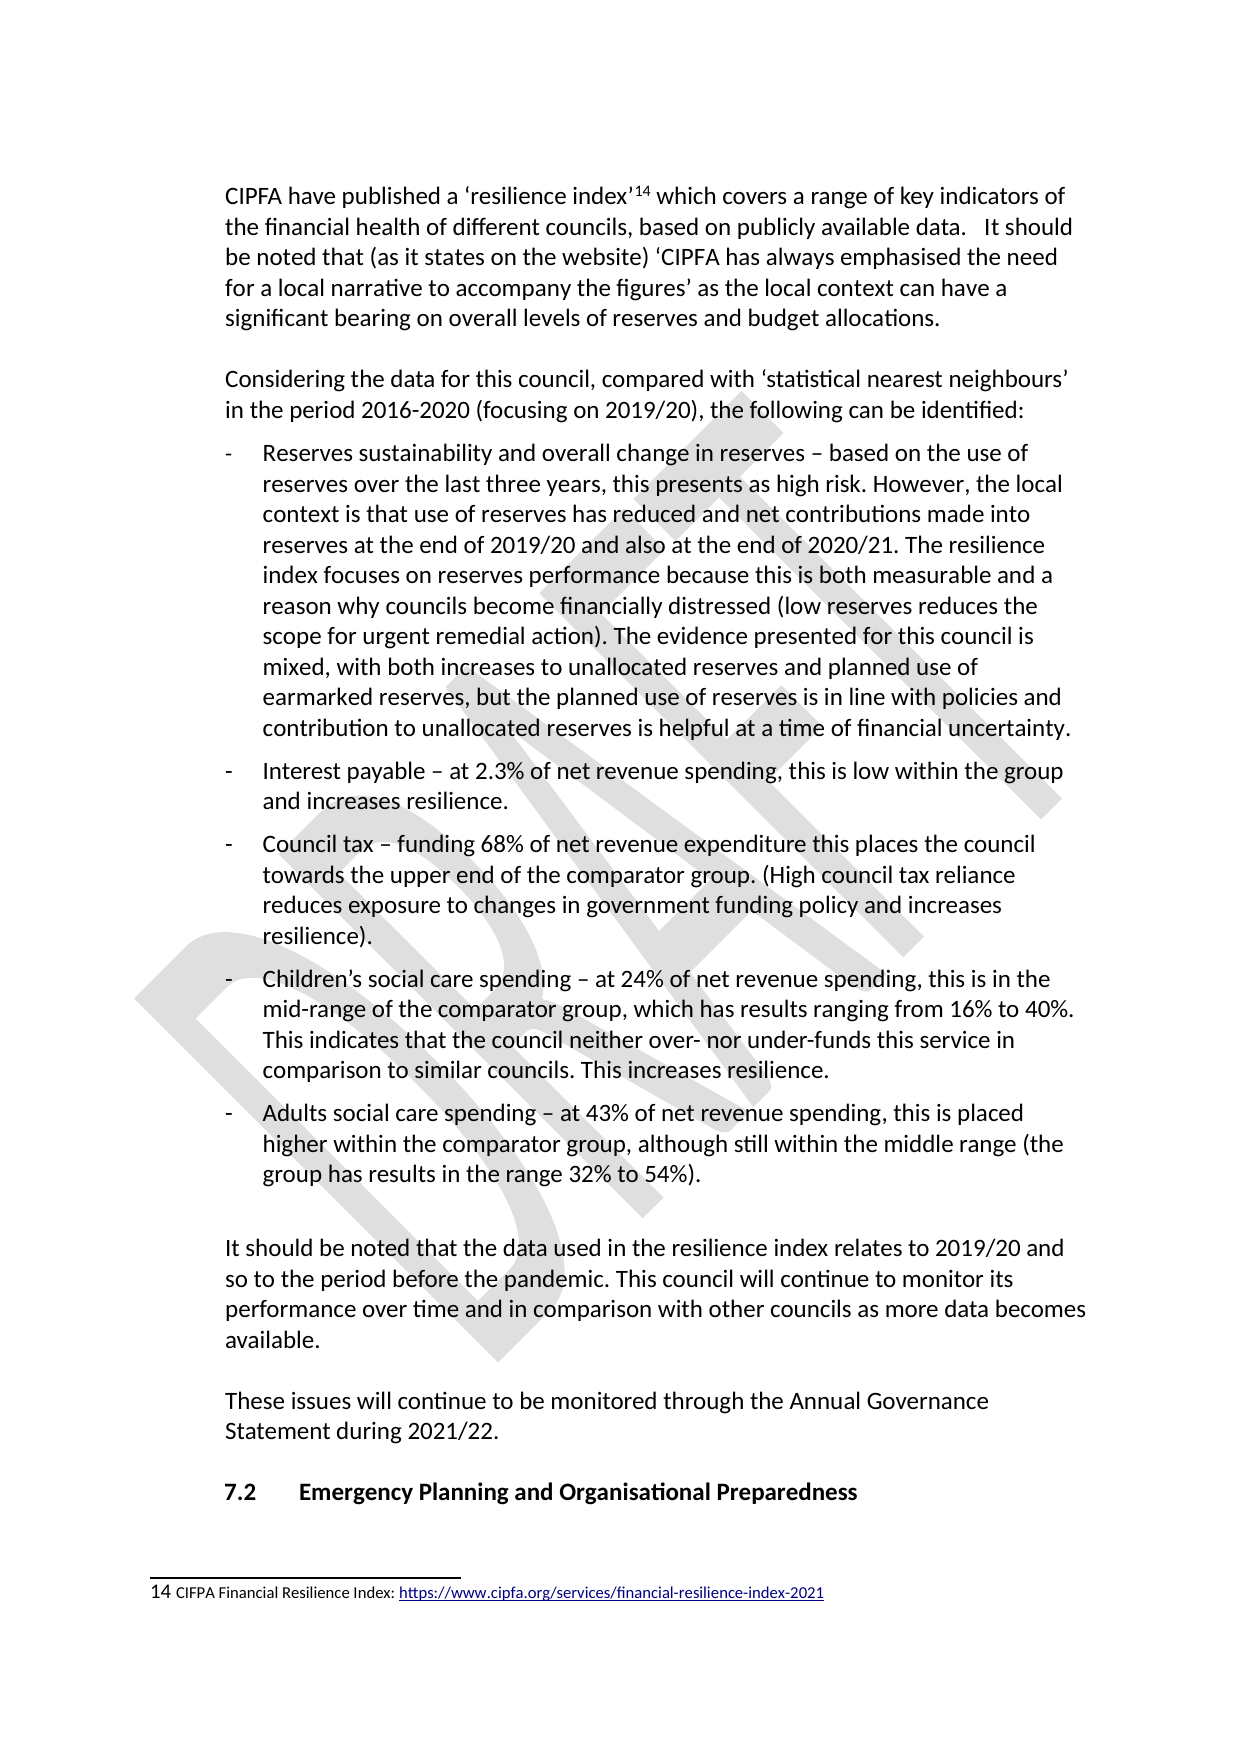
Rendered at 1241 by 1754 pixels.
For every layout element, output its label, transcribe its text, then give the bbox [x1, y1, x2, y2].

list Council tax – funding 68% of net revenue expenditure this places the council towards the upper end of the comparator group. (High council tax reliance reduces exposure to changes in government funding policy and increases resilience). [225, 828, 374, 951]
list Reserves sustainability and overall change in reserves – based on the use of reserves over the last three years, this presents as high risk. However, the local context is that use of reserves has reduced and net contributions made into reserves at the end of 2019/20 and also at the end of 2020/21. The resilience index focuses on reserves performance because this is both measurable and a reason why councils become financially distressed (low reserves reduces the scope for urgent remedial action). The evidence presented for this council is mixed, with both increases to unallocated reserves and planned use of earmarked reserves, but the planned use of reserves is in line with policies and contribution to unallocated reserves is helpful at a time of financial uncertainty. [225, 437, 694, 742]
list Children’s social care spending – at 24% of net revenue spending, this is in the mid-range of the comparator group, which has results ranging from 16% to 40%. This indicates that the council neither over- nor under-funds this service in comparison to similar councils. This increases resilience. [317, 963, 508, 1085]
list Council tax – funding 68% of net revenue expenditure this places the council towards the upper end of the comparator group. (High council tax reliance reduces exposure to changes in government funding policy and increases resilience). [690, 828, 895, 951]
list Children’s social care spending – at 24% of net revenue spending, this is in the mid-range of the comparator group, which has results ranging from 16% to 40%. This indicates that the council neither over- nor under-funds this service in comparison to similar councils. This increases resilience. [225, 978, 416, 1085]
list It should be noted that the data used in the resilience index relates to 2019/20 and so to the period before the pandemic. This council will continue to monitor its performance over time and in comparison with other councils as more data becomes available. [225, 1232, 488, 1354]
list Children’s social care spending – at 24% of net revenue spending, this is in the mid-range of the comparator group, which has results ranging from 16% to 40%. This indicates that the council neither over- nor under-funds this service in comparison to similar councils. This increases resilience. [513, 1029, 634, 1085]
list Council tax – funding 68% of net revenue expenditure this places the council towards the upper end of the comparator group. (High council tax reliance reduces exposure to changes in government funding policy and increases resilience). [437, 828, 638, 951]
list Emergency Planning and Organisational Preparedness [224, 1476, 1090, 1507]
list Interest payable – at 2.3% of net revenue spending, this is low within the group and increases resilience. [1020, 755, 1090, 816]
list These issues will continue to be monitored through the Annual Governance Statement during 2021/22. [225, 1385, 1090, 1446]
list Council tax – funding 68% of net revenue expenditure this places the council towards the upper end of the comparator group. (High council tax reliance reduces exposure to changes in government funding policy and increases resilience). [817, 828, 1090, 951]
list Adults social care spending – at 43% of net revenue spending, this is placed higher within the comparator group, although still within the middle range (the group has results in the range 32% to 54%). [473, 1098, 612, 1189]
list Reserves sustainability and overall change in reserves – based on the use of reserves over the last three years, this presents as high risk. However, the local context is that use of reserves has reduced and net contributions made into reserves at the end of 2019/20 and also at the end of 2020/21. The resilience index focuses on reserves performance because this is both measurable and a reason why councils become financially distressed (low reserves reduces the scope for urgent remedial action). The evidence presented for this council is mixed, with both increases to unallocated reserves and planned use of earmarked reserves, but the planned use of reserves is in line with policies and contribution to unallocated reserves is helpful at a time of financial uncertainty. [602, 499, 962, 742]
list Children’s social care spending – at 24% of net revenue spending, this is in the mid-range of the comparator group, which has results ranging from 16% to 40%. This indicates that the council neither over- nor under-funds this service in comparison to similar councils. This increases resilience. [541, 963, 736, 1085]
list Adults social care spending – at 43% of net revenue spending, this is placed higher within the comparator group, although still within the middle range (the group has results in the range 32% to 54%). [225, 1098, 323, 1189]
list Considering the data for this council, compared with ‘statistical nearest neighbours’ in the period 2016-2020 (focusing on 2019/20), the following can be identified: [225, 364, 1090, 425]
list Council tax – funding 68% of net revenue expenditure this places the council towards the upper end of the comparator group. (High council tax reliance reduces exposure to changes in government funding policy and increases resilience). [340, 843, 501, 951]
list CIPFA have published a ‘resilience index’ which covers a range of key indicators of the financial health of different councils, based on publicly available data. It should be noted that (as it states on the website) ‘CIPFA has always emphasised the need for a local narrative to accompany the figures’ as the local context can have a significant bearing on overall levels of reserves and budget allocations. [225, 181, 1090, 333]
list Adults social care spending – at 43% of net revenue spending, this is placed higher within the comparator group, although still within the middle range (the group has results in the range 32% to 54%). [565, 1098, 1090, 1189]
list It should be noted that the data used in the resilience index relates to 2019/20 and so to the period before the pandemic. This council will continue to monitor its performance over time and in comparison with other councils as more data becomes available. [411, 1232, 518, 1299]
list Interest payable – at 2.3% of net revenue spending, this is low within the group and increases resilience. [225, 755, 539, 816]
list Interest payable – at 2.3% of net revenue spending, this is low within the group and increases resilience. [772, 755, 1036, 816]
list Reserves sustainability and overall change in reserves – based on the use of reserves over the last three years, this presents as high risk. However, the local context is that use of reserves has reduced and net contributions made into reserves at the end of 2019/20 and also at the end of 2020/21. The resilience index focuses on reserves performance because this is both measurable and a reason why councils become financially distressed (low reserves reduces the scope for urgent remedial action). The evidence presented for this council is mixed, with both increases to unallocated reserves and planned use of earmarked reserves, but the planned use of reserves is in line with policies and contribution to unallocated reserves is helpful at a time of financial uncertainty. [741, 437, 1090, 742]
list Interest payable – at 2.3% of net revenue spending, this is low within the group and increases resilience. [590, 755, 760, 816]
text CIFPA Financial Resilience Index: https://www.cipfa.org/services/financial-resilience-index-2021 [150, 1578, 1090, 1604]
list Interest payable – at 2.3% of net revenue spending, this is low within the group and increases resilience. [529, 755, 623, 816]
list Council tax – funding 68% of net revenue expenditure this places the council towards the upper end of the comparator group. (High council tax reliance reduces exposure to changes in government funding policy and increases resilience). [583, 828, 709, 930]
list Children’s social care spending – at 24% of net revenue spending, this is in the mid-range of the comparator group, which has results ranging from 16% to 40%. This indicates that the council neither over- nor under-funds this service in comparison to similar councils. This increases resilience. [691, 963, 1090, 1085]
list It should be noted that the data used in the resilience index relates to 2019/20 and so to the period before the pandemic. This council will continue to monitor its performance over time and in comparison with other councils as more data becomes available. [508, 1232, 1090, 1354]
list Adults social care spending – at 43% of net revenue spending, this is placed higher within the comparator group, although still within the middle range (the group has results in the range 32% to 54%). [277, 1098, 500, 1189]
